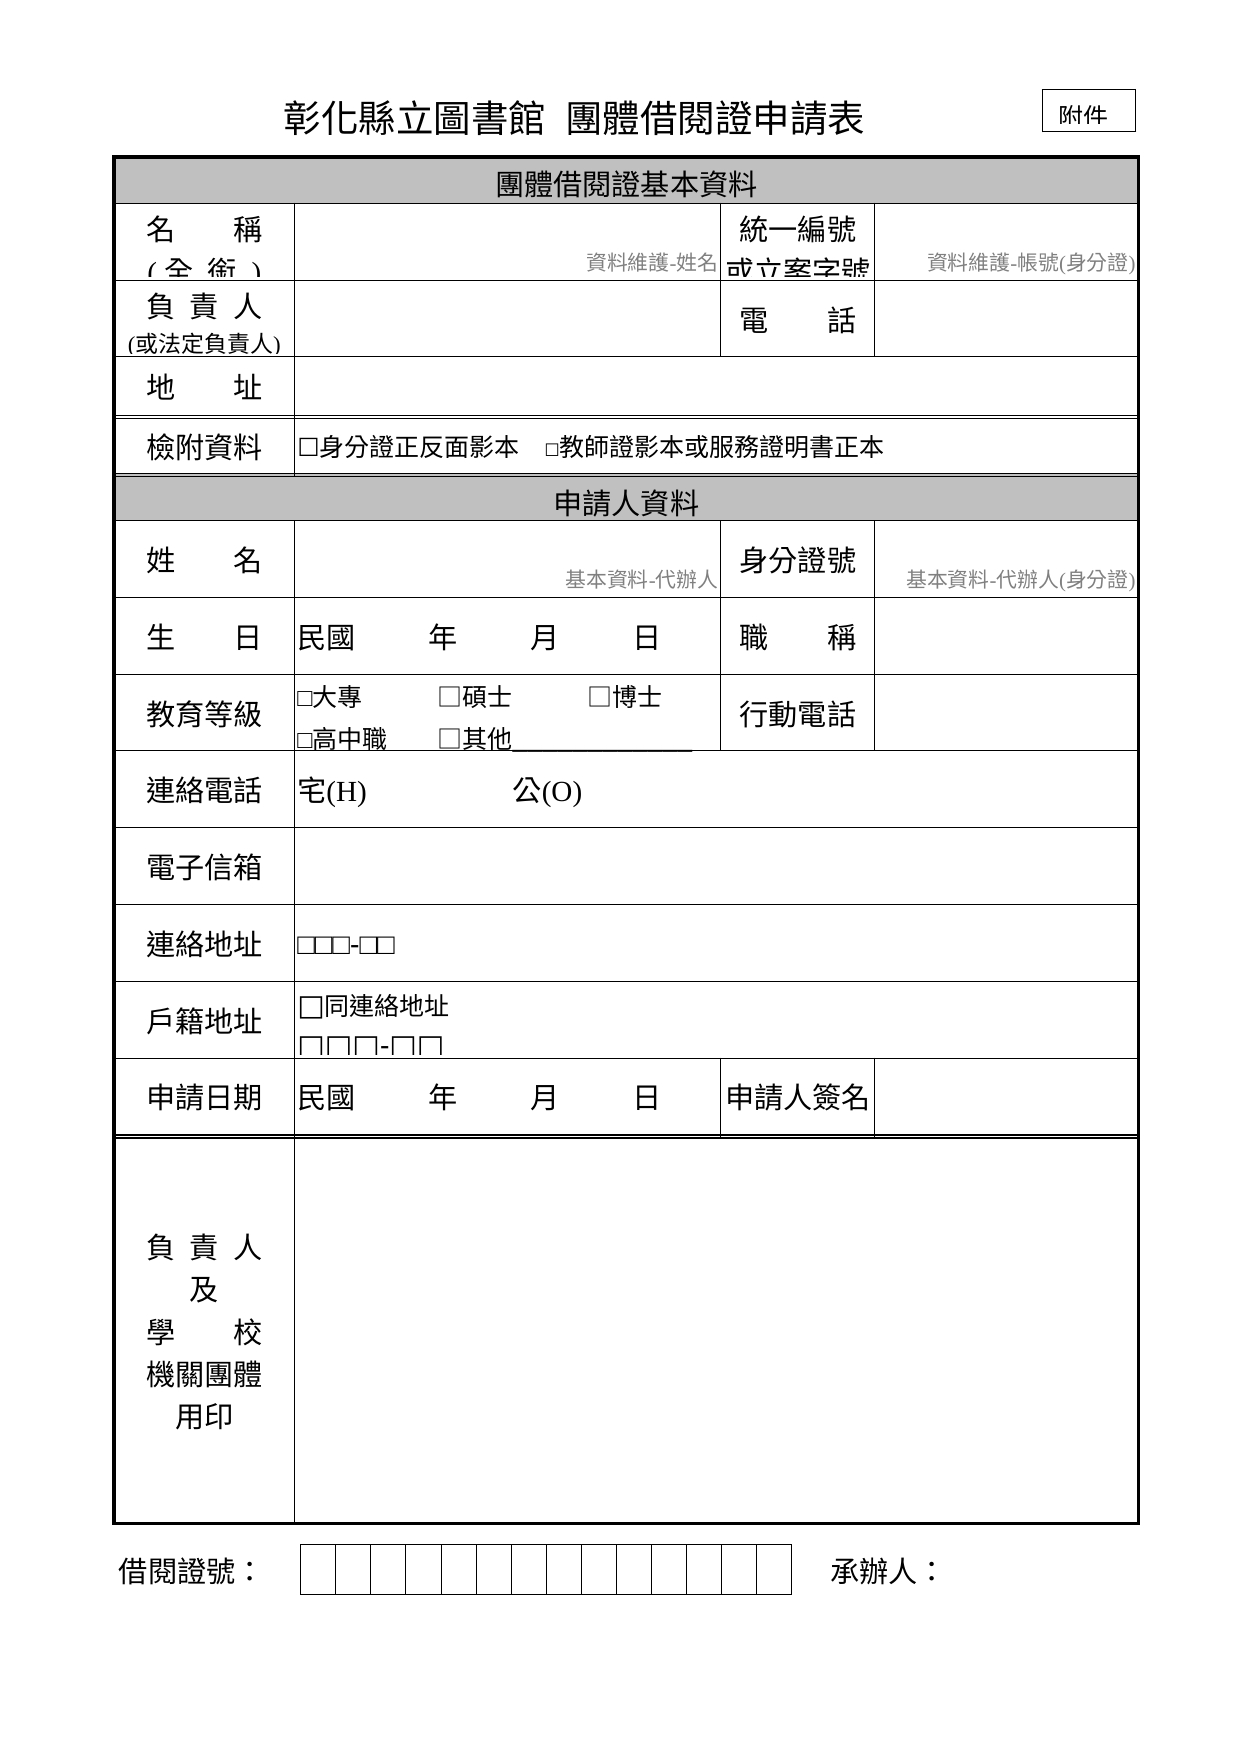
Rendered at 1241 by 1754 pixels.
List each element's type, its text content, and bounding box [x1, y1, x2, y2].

table_cell 地 址 [116, 357, 294, 414]
table_cell 生 日 [116, 598, 294, 673]
table_cell 申請日期 [116, 1059, 294, 1134]
table_cell 行動電話 [721, 675, 874, 750]
table_cell 資料維護-姓名 [295, 204, 720, 279]
table_cell 負 責 人 (或法定負責人) [116, 281, 294, 356]
table_header [301, 1545, 335, 1593]
table_header [547, 1545, 581, 1593]
table_cell 檢附資料 [116, 419, 294, 473]
table_cell [295, 1139, 1137, 1522]
table_header 承辦人： [827, 1544, 1145, 1593]
text 彰化縣立圖書館 團體借閱證申請表 [106, 89, 1146, 143]
table_cell □同連絡地址 □□□-□□ [295, 982, 1137, 1057]
table_header [371, 1545, 405, 1593]
table_header [512, 1545, 546, 1593]
table_cell 連絡地址 [116, 905, 294, 981]
table_cell 身分證號 [721, 521, 874, 597]
table_cell 統一編號 或立案字號 [721, 204, 874, 279]
table_cell 教育等級 [116, 675, 294, 750]
table_cell [875, 675, 1137, 750]
table_cell [295, 281, 720, 356]
table_header [336, 1545, 370, 1593]
table_cell 資料維護-帳號(身分證) [875, 204, 1137, 279]
table_cell 電 話 [721, 281, 874, 356]
table_cell [295, 828, 1137, 904]
table_cell 宅(H) 公(O) [295, 751, 1137, 827]
table_header [687, 1545, 721, 1593]
table_cell 戶籍地址 [116, 982, 294, 1057]
table_cell 負 責 人 及 學 校 機關團體 用印 [116, 1139, 294, 1522]
table_cell 民國 年 月 日 [295, 598, 720, 673]
table_cell [875, 281, 1137, 356]
table_header [757, 1545, 791, 1593]
table_header [442, 1545, 476, 1593]
table_header [406, 1545, 441, 1593]
table_header [617, 1545, 651, 1593]
table_header [722, 1545, 756, 1593]
table_header [582, 1545, 616, 1593]
table_cell ☐身分證正反面影本 ☐教師證影本或服務證明書正本 [295, 419, 1137, 473]
table_cell 基本資料-代辦人 [295, 521, 720, 597]
table_header 借閱證號： [108, 1544, 300, 1593]
table_cell [875, 598, 1137, 673]
table_cell 基本資料-代辦人(身分證) [875, 521, 1137, 597]
table_cell 職 稱 [721, 598, 874, 673]
table_cell □大專 □碩士 □博士 □高中職 □其他____________ [295, 675, 720, 750]
table_header [792, 1544, 827, 1593]
table_cell 申請人簽名 [721, 1059, 874, 1134]
table_cell [295, 357, 1137, 414]
table_header [477, 1545, 511, 1593]
table_cell 姓 名 [116, 521, 294, 597]
table_header [652, 1545, 686, 1593]
table_cell [875, 1059, 1137, 1134]
table_cell 名 稱 ( 全 銜 ) [116, 204, 294, 279]
table_cell 民國 年 月 日 [295, 1059, 720, 1134]
table_cell 申請人資料 [116, 477, 1137, 520]
table_cell 電子信箱 [116, 828, 294, 904]
table_header 團體借閱證基本資料 [116, 159, 1137, 203]
text 附件3 [1058, 98, 1120, 123]
table_cell □□□-□□ [295, 905, 1137, 981]
table_cell 連絡電話 [116, 751, 294, 827]
